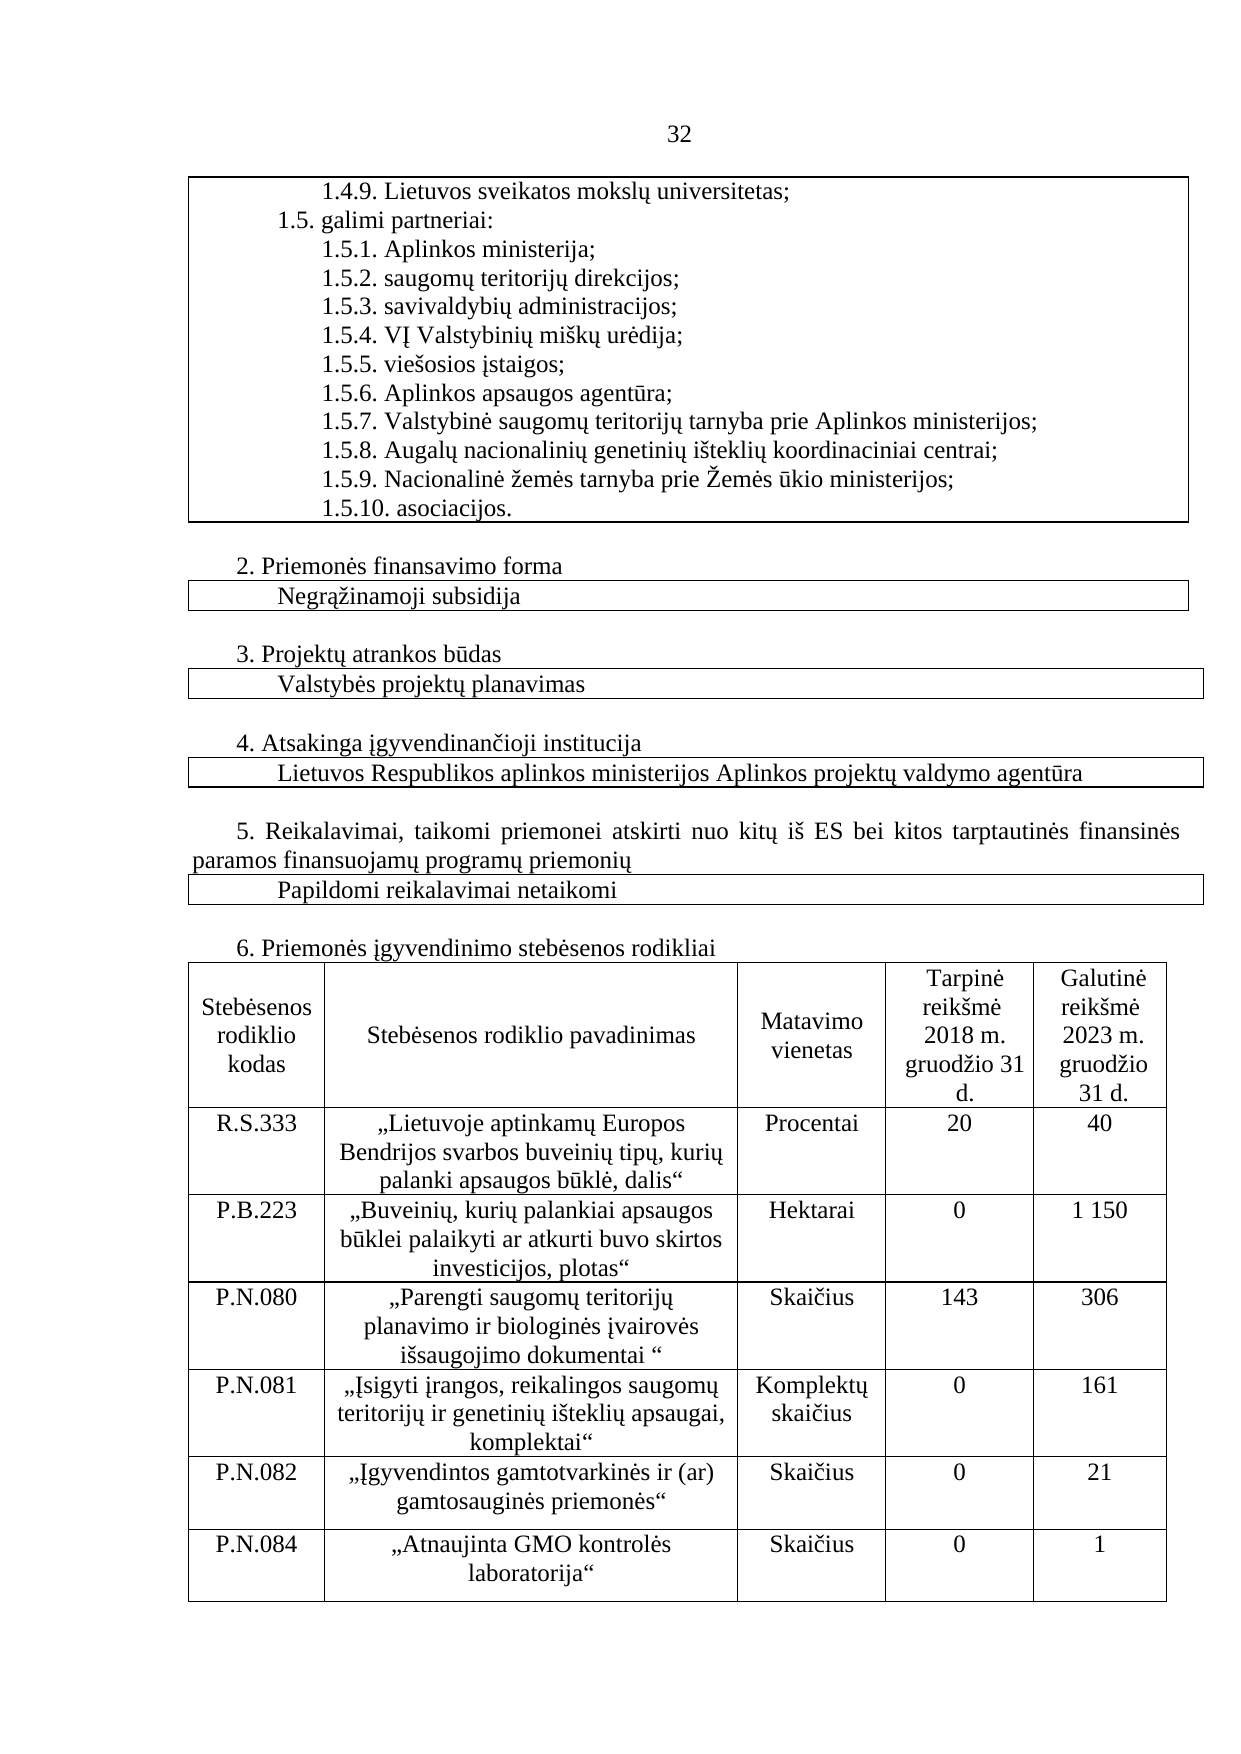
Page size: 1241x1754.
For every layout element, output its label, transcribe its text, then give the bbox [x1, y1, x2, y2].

table_cell 40 [1034, 1108, 1166, 1194]
table_header Tarpinė reikšmė 2018 m. gruodžio 31 d. [886, 963, 1033, 1107]
text 5. Reikalavimai, taikomi priemonei atskirti nuo kitų iš ES bei kitos tarptautinės finansinės paramos finansuojamų programų priemonių [192, 816, 1181, 874]
table_cell 21 [1034, 1457, 1166, 1528]
table_cell 0 [886, 1195, 1033, 1281]
table_cell Procentai [738, 1108, 885, 1194]
table_cell 0 [886, 1457, 1033, 1528]
table_header Negrąžinamoji subsidija [189, 581, 1188, 610]
table_cell P.N.081 [189, 1370, 324, 1456]
table_header Stebėsenos rodiklio kodas [189, 963, 324, 1107]
table_cell R.S.333 [189, 1108, 324, 1194]
table_header Matavimo vienetas [738, 963, 885, 1107]
table_cell „Įgyvendintos gamtotvarkinės ir (ar) gamtosauginės priemonės“ [325, 1457, 737, 1528]
table_cell „Atnaujinta GMO kontrolės laboratorija“ [325, 1530, 737, 1601]
table_cell 20 [886, 1108, 1033, 1194]
table_cell Skaičius [738, 1457, 885, 1528]
table_cell 1 150 [1034, 1195, 1166, 1281]
table_cell P.B.223 [189, 1195, 324, 1281]
table_cell 143 [886, 1283, 1033, 1369]
table_header Lietuvos Respublikos aplinkos ministerijos Aplinkos projektų valdymo agentūra [189, 758, 1203, 786]
table_cell 0 [886, 1370, 1033, 1456]
table_cell P.N.084 [189, 1530, 324, 1601]
table_cell 1 [1034, 1530, 1166, 1601]
text 2. Priemonės finansavimo forma [236, 551, 1181, 580]
table_header Papildomi reikalavimai netaikomi [189, 875, 1203, 903]
table_header Stebėsenos rodiklio pavadinimas [325, 963, 737, 1107]
table_cell P.N.080 [189, 1283, 324, 1369]
table_cell 0 [886, 1530, 1033, 1601]
table_cell „Buveinių, kurių palankiai apsaugos būklei palaikyti ar atkurti buvo skirtos investicijos, plotas“ [325, 1195, 737, 1281]
table_cell 161 [1034, 1370, 1166, 1456]
table_cell 1.4.9. Lietuvos sveikatos mokslų universitetas; 1.5. galimi partneriai: 1.5.1. Aplinkos ministerija; 1.5.2. saugomų teritorijų direkcijos; 1.5.3. savivaldybių administracijos; 1.5.4. VĮ Valstybinių miškų urėdija; 1.5.5. viešosios įstaigos; 1.5.6. Aplinkos apsaugos agentūra; 1.5.7. Valstybinė saugomų teritorijų tarnyba prie Aplinkos ministerijos; 1.5.8. Augalų nacionalinių genetinių išteklių koordinaciniai centrai; 1.5.9. Nacionalinė žemės tarnyba prie Žemės ūkio ministerijos; 1.5.10. asociacijos. [189, 178, 1188, 521]
text 6. Priemonės įgyvendinimo stebėsenos rodikliai [222, 933, 1181, 962]
table_cell 306 [1034, 1283, 1166, 1369]
table_cell „Įsigyti įrangos, reikalingos saugomų teritorijų ir genetinių išteklių apsaugai, komplektai“ [325, 1370, 737, 1456]
text 4. Atsakinga įgyvendinančioji institucija [236, 728, 1181, 757]
table_header Galutinė reikšmė 2023 m. gruodžio 31 d. [1034, 963, 1166, 1107]
table_cell Skaičius [738, 1530, 885, 1601]
table_cell Skaičius [738, 1283, 885, 1369]
text 3. Projektų atrankos būdas [236, 639, 1181, 668]
table_cell „Lietuvoje aptinkamų Europos Bendrijos svarbos buveinių tipų, kurių palanki apsaugos būklė, dalis“ [325, 1108, 737, 1194]
table_cell „Parengti saugomų teritorijų planavimo ir biologinės įvairovės išsaugojimo dokumentai “ [325, 1283, 737, 1369]
table_cell Komplektų skaičius [738, 1370, 885, 1456]
table_cell P.N.082 [189, 1457, 324, 1528]
table_header Valstybės projektų planavimas [189, 669, 1203, 698]
table_cell Hektarai [738, 1195, 885, 1281]
